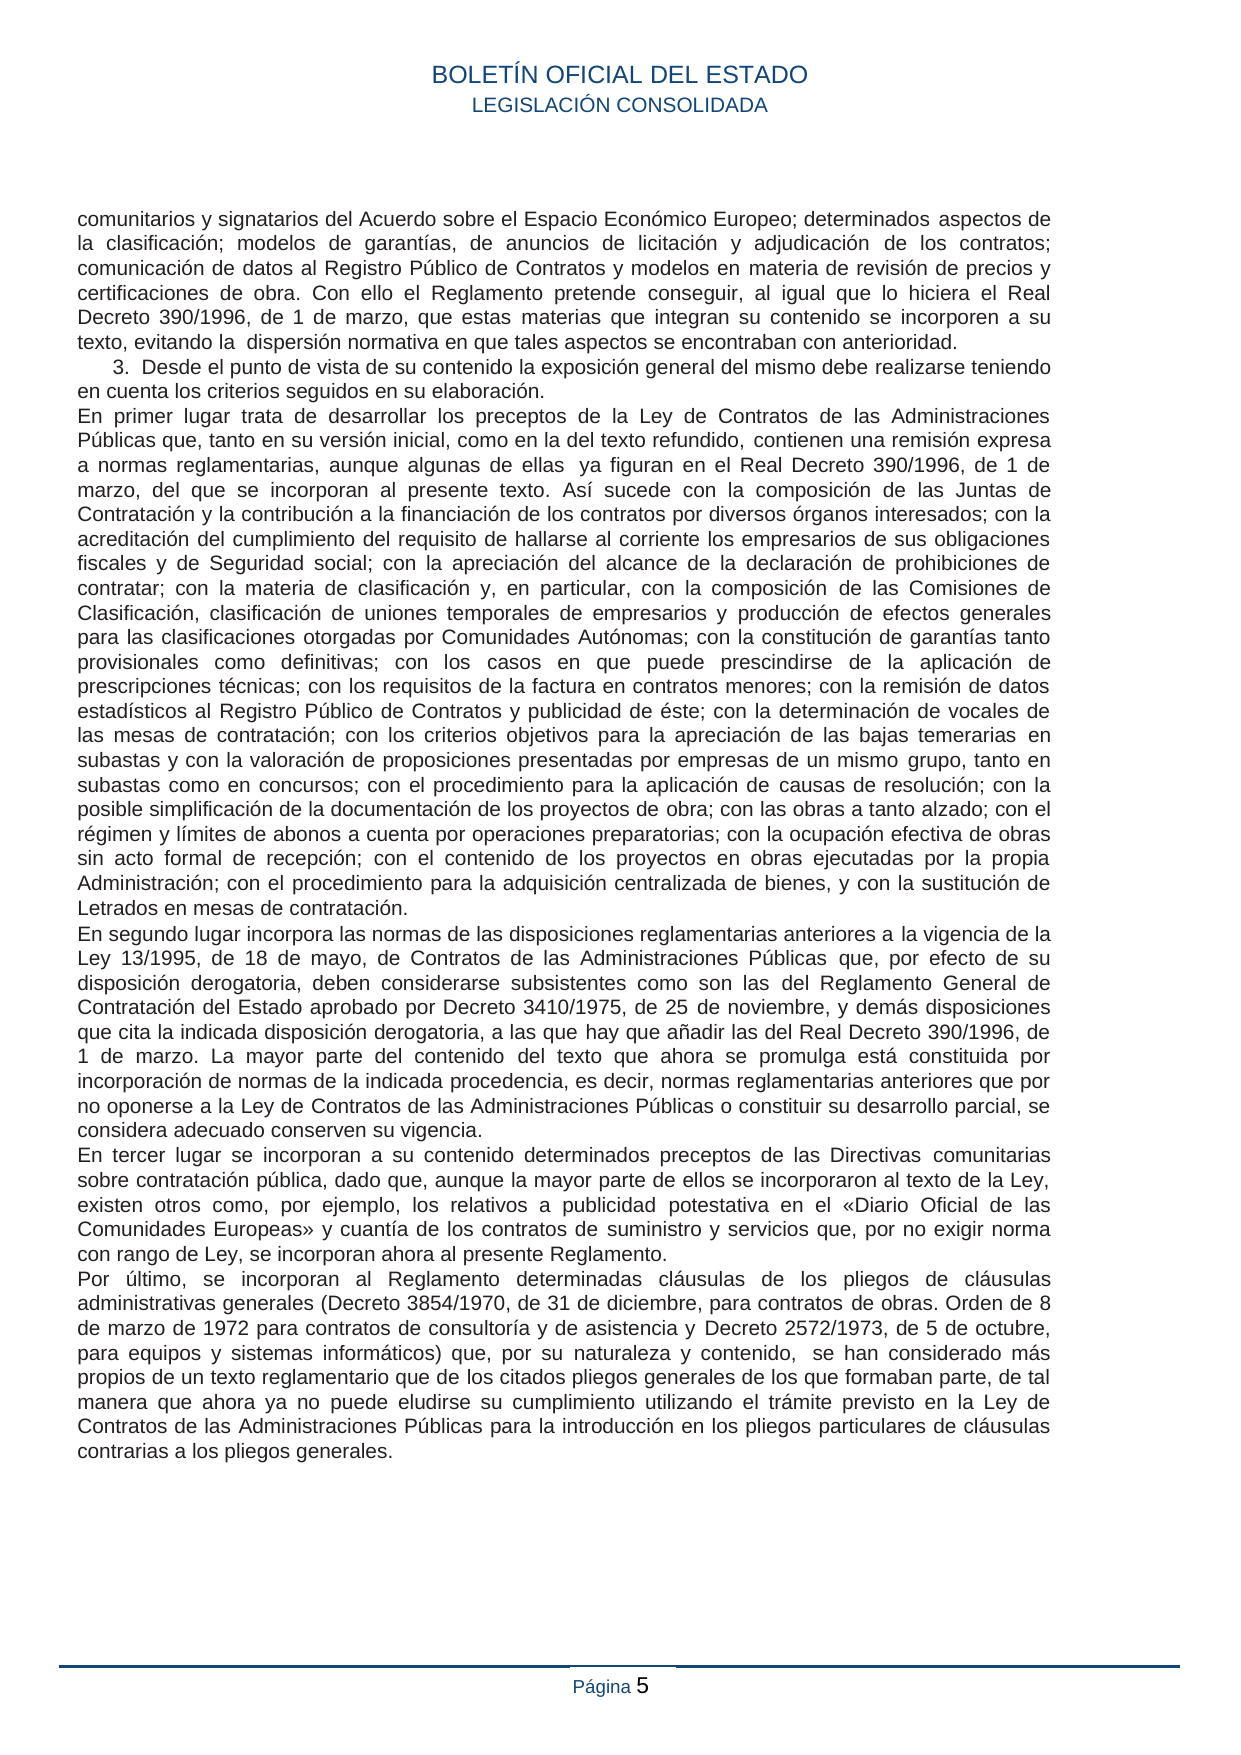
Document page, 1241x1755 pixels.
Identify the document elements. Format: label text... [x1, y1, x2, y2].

text Por último, se incorporan al Reglamento determinadas cláusulas de los pliegos de cláusulas administrativas generales (Decreto 3854/1970, de 31 de diciembre, para contratos de obras. Orden de 8 de marzo de 1972 para contratos de consultoría y de asistencia y Decreto 2572/1973, de 5 de octubre, para equipos y sistemas informáticos) que, por su naturaleza y contenido, se han considerado más propios de un texto reglamentario que de los citados pliegos generales de los que formaban parte, de tal manera que ahora ya no puede eludirse su cumplimiento utilizando el trámite previsto en la Ley de Contratos de las Administraciones Públicas para la introducción en los pliegos particulares de cláusulas contrarias a los pliegos generales. [77, 1267, 1051, 1463]
list Desde el punto de vista de su contenido la exposición general del mismo debe realizarse teniendo en cuenta los criterios seguidos en su elaboración. [77, 354, 1051, 403]
text comunitarios y signatarios del Acuerdo sobre el Espacio Económico Europeo; determinados aspectos de la clasificación; modelos de garantías, de anuncios de licitación y adjudicación de los contratos; comunicación de datos al Registro Público de Contratos y modelos en materia de revisión de precios y certificaciones de obra. Con ello el Reglamento pretende conseguir, al igual que lo hiciera el Real Decreto 390/1996, de 1 de marzo, que estas materias que integran su contenido se incorporen a su texto, evitando la dispersión normativa en que tales aspectos se encontraban con anterioridad. [77, 207, 1051, 353]
text En tercer lugar se incorporan a su contenido determinados preceptos de las Directivas comunitarias sobre contratación pública, dado que, aunque la mayor parte de ellos se incorporaron al texto de la Ley, existen otros como, por ejemplo, los relativos a publicidad potestativa en el «Diario Oficial de las Comunidades Europeas» y cuantía de los contratos de suministro y servicios que, por no exigir norma con rango de Ley, se incorporan ahora al presente Reglamento. [77, 1143, 1051, 1266]
text En primer lugar trata de desarrollar los preceptos de la Ley de Contratos de las Administraciones Públicas que, tanto en su versión inicial, como en la del texto refundido, contienen una remisión expresa a normas reglamentarias, aunque algunas de ellas ya figuran en el Real Decreto 390/1996, de 1 de marzo, del que se incorporan al presente texto. Así sucede con la composición de las Juntas de Contratación y la contribución a la financiación de los contratos por diversos órganos interesados; con la acreditación del cumplimiento del requisito de hallarse al corriente los empresarios de sus obligaciones fiscales y de Seguridad social; con la apreciación del alcance de la declaración de prohibiciones de contratar; con la materia de clasificación y, en particular, con la composición de las Comisiones de Clasificación, clasificación de uniones temporales de empresarios y producción de efectos generales para las clasificaciones otorgadas por Comunidades Autónomas; con la constitución de garantías tanto provisionales como definitivas; con los casos en que puede prescindirse de la aplicación de prescripciones técnicas; con los requisitos de la factura en contratos menores; con la remisión de datos estadísticos al Registro Público de Contratos y publicidad de éste; con la determinación de vocales de las mesas de contratación; con los criterios objetivos para la apreciación de las bajas temerarias en subastas y con la valoración de proposiciones presentadas por empresas de un mismo grupo, tanto en subastas como en concursos; con el procedimiento para la aplicación de causas de resolución; con la posible simplificación de la documentación de los proyectos de obra; con las obras a tanto alzado; con el régimen y límites de abonos a cuenta por operaciones preparatorias; con la ocupación efectiva de obras sin acto formal de recepción; con el contenido de los proyectos en obras ejecutadas por la propia Administración; con el procedimiento para la adquisición centralizada de bienes, y con la sustitución de Letrados en mesas de contratación. [77, 404, 1051, 919]
text En segundo lugar incorpora las normas de las disposiciones reglamentarias anteriores a la vigencia de la Ley 13/1995, de 18 de mayo, de Contratos de las Administraciones Públicas que, por efecto de su disposición derogatoria, deben considerarse subsistentes como son las del Reglamento General de Contratación del Estado aprobado por Decreto 3410/1975, de 25 de noviembre, y demás disposiciones que cita la indicada disposición derogatoria, a las que hay que añadir las del Real Decreto 390/1996, de 1 de marzo. La mayor parte del contenido del texto que ahora se promulga está constituida por incorporación de normas de la indicada procedencia, es decir, normas reglamentarias anteriores que por no oponerse a la Ley de Contratos de las Administraciones Públicas o constituir su desarrollo parcial, se considera adecuado conserven su vigencia. [77, 921, 1051, 1142]
